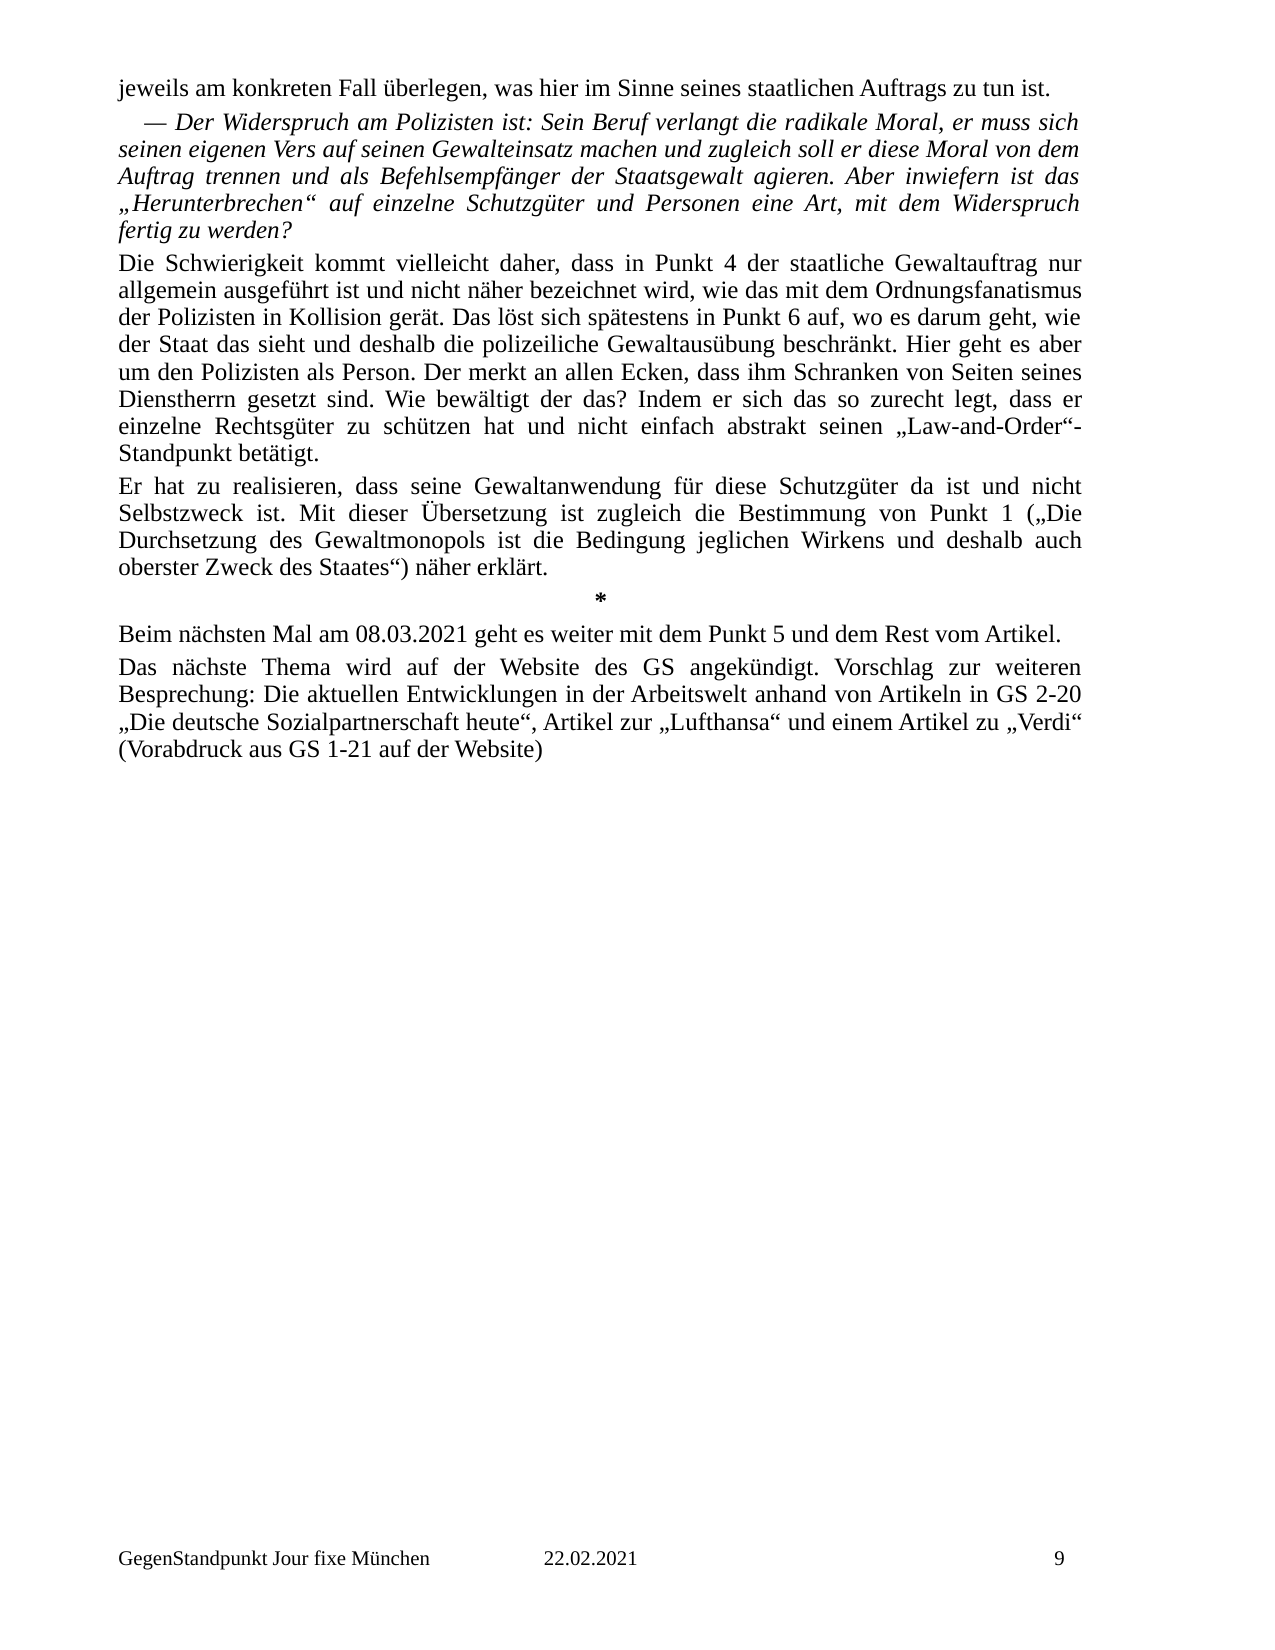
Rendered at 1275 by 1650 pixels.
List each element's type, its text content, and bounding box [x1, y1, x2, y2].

text Er hat zu realisieren, dass seine Gewaltanwendung für diese Schutzgüter da ist und nicht Selbstzweck ist. Mit dieser Übersetzung ist zugleich die Bestimmung von Punkt 1 („Die Durchsetzung des Gewaltmonopols ist die Bedingung jeglichen Wirkens und deshalb auch oberster Zweck des Staates“) näher erklärt. [118, 473, 1083, 581]
text * [118, 587, 1083, 614]
text Die Schwierigkeit kommt vielleicht daher, dass in Punkt 4 der staatliche Gewaltauftrag nur allgemein ausgeführt ist und nicht näher bezeichnet wird, wie das mit dem Ordnungsfanatismus der Polizisten in Kollision gerät. Das löst sich spätestens in Punkt 6 auf, wo es darum geht, wie der Staat das sieht und deshalb die polizeiliche Gewaltausübung beschränkt. Hier geht es aber um den Polizisten als Person. Der merkt an allen Ecken, dass ihm Schranken von Seiten seines Dienstherrn gesetzt sind. Wie bewältigt der das? Indem er sich das so zurecht legt, dass er einzelne Rechtsgüter zu schützen hat und nicht einfach abstrakt seinen „Law-and-Order“-Standpunkt betätigt. [118, 250, 1083, 467]
text Das nächste Thema wird auf der Website des GS angekündigt. Vorschlag zur weiteren Besprechung: Die aktuellen Entwicklungen in der Arbeitswelt anhand von Artikeln in GS 2-20 „Die deutsche Sozialpartnerschaft heute“, Artikel zur „Lufthansa“ und einem Artikel zu „Verdi“ (Vorabdruck aus GS 1-21 auf der Website) [118, 654, 1083, 762]
text — Der Widerspruch am Polizisten ist: Sein Beruf verlangt die radikale Moral, er muss sich seinen eigenen Vers auf seinen Gewalteinsatz machen und zugleich soll er diese Moral von dem Auftrag trennen und als Befehlsempfänger der Staatsgewalt agieren. Aber inwiefern ist das „Herunterbrechen“ auf einzelne Schutzgüter und Personen eine Art, mit dem Widerspruch fertig zu werden? [118, 108, 1083, 244]
text Beim nächsten Mal am 08.03.2021 geht es weiter mit dem Punkt 5 und dem Rest vom Artikel. [118, 621, 1083, 648]
text jeweils am konkreten Fall überlegen, was hier im Sinne seines staatlichen Auftrags zu tun ist. [118, 75, 1083, 102]
